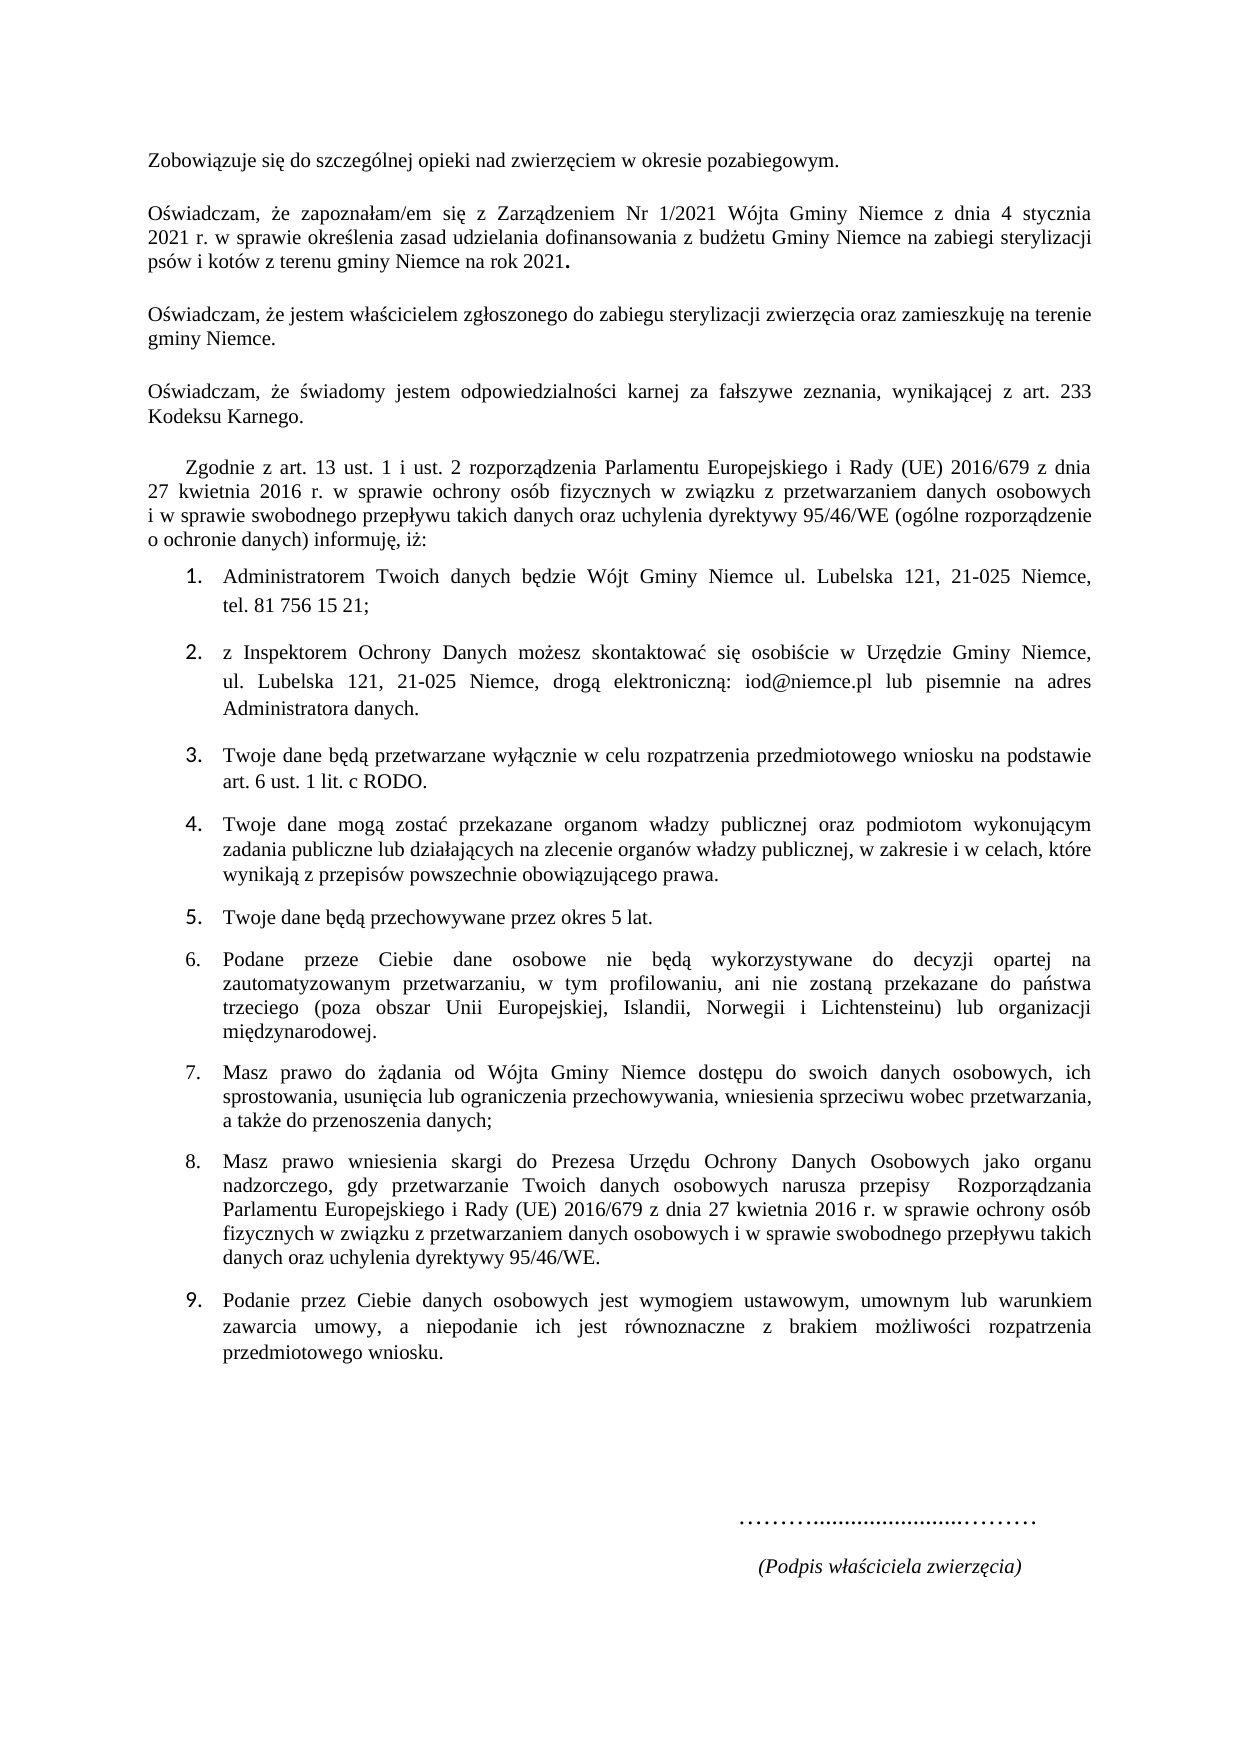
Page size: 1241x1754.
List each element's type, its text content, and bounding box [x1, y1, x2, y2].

list Masz prawo wniesienia skargi do Prezesa Urzędu Ochrony Danych Osobowych jako organu nadzorczego, gdy przetwarzanie Twoich danych osobowych narusza przepisy Rozporządzania Parlamentu Europejskiego i Rady (UE) 2016/679 z dnia 27 kwietnia 2016 r. w sprawie ochrony osób fizycznych w związku z przetwarzaniem danych osobowych i w sprawie swobodnego przepływu takich danych oraz uchylenia dyrektywy 95/46/WE. [185, 1149, 1093, 1269]
list Podane przeze Ciebie dane osobowe nie będą wykorzystywane do decyzji opartej na zautomatyzowanym przetwarzaniu, w tym profilowaniu, ani nie zostaną przekazane do państwa trzeciego (poza obszar Unii Europejskiej, Islandii, Norwegii i Lichtensteinu) lub organizacji międzynarodowej. [185, 947, 1093, 1043]
list Twoje dane mogą zostać przekazane organom władzy publicznej oraz podmiotom wykonującym zadania publiczne lub działających na zlecenie organów władzy publicznej, w zakresie i w celach, które wynikają z przepisów powszechnie obowiązującego prawa. [185, 809, 1093, 886]
text Oświadczam, że jestem właścicielem zgłoszonego do zabiegu sterylizacji zwierzęcia oraz zamieszkuję na terenie gminy Niemce. [148, 302, 1093, 350]
list Podanie przez Ciebie danych osobowych jest wymogiem ustawowym, umownym lub warunkiem zawarcia umowy, a niepodanie ich jest równoznaczne z brakiem możliwości rozpatrzenia przedmiotowego wniosku. [185, 1286, 1093, 1364]
text Zgodnie z art. 13 ust. 1 i ust. 2 rozporządzenia Parlamentu Europejskiego i Rady (UE) 2016/679 z dnia 27 kwietnia 2016 r. w sprawie ochrony osób fizycznych w związku z przetwarzaniem danych osobowych i w sprawie swobodnego przepływu takich danych oraz uchylenia dyrektywy 95/46/WE (ogólne rozporządzenie o ochronie danych) informuję, iż: [148, 455, 1093, 551]
text Oświadczam, że świadomy jestem odpowiedzialności karnej za fałszywe zeznania, wynikającej z art. 233 Kodeksu Karnego. [148, 379, 1093, 428]
list Twoje dane będą przetwarzane wyłącznie w celu rozpatrzenia przedmiotowego wniosku na podstawie art. 6 ust. 1 lit. c RODO. [185, 741, 1093, 793]
list z Inspektorem Ochrony Danych możesz skontaktować się osobiście w Urzędzie Gminy Niemce, ul. Lubelska 121, 21-025 Niemce, drogą elektroniczną: iod@niemce.pl lub pisemnie na adres Administratora danych. [185, 637, 1093, 720]
text (Podpis właściciela zwierzęcia) [714, 1554, 1093, 1578]
text Oświadczam, że zapoznałam/em się z Zarządzeniem Nr 1/2021 Wójta Gminy Niemce z dnia 4 stycznia 2021 r. w sprawie określenia zasad udzielania dofinansowania z budżetu Gminy Niemce na zabiegi sterylizacji psów i kotów z terenu gminy Niemce na rok 2021. [148, 201, 1093, 273]
text ………........................……… [693, 1501, 1093, 1529]
list Twoje dane będą przechowywane przez okres 5 lat. [185, 902, 1093, 930]
list Masz prawo do żądania od Wójta Gminy Niemce dostępu do swoich danych osobowych, ich sprostowania, usunięcia lub ograniczenia przechowywania, wniesienia sprzeciwu wobec przetwarzania, a także do przenoszenia danych; [185, 1060, 1093, 1132]
list Administratorem Twoich danych będzie Wójt Gminy Niemce ul. Lubelska 121, 21-025 Niemce, tel. 81 756 15 21; [185, 561, 1093, 617]
text Zobowiązuje się do szczególnej opieki nad zwierzęciem w okresie pozabiegowym. [148, 148, 1093, 172]
